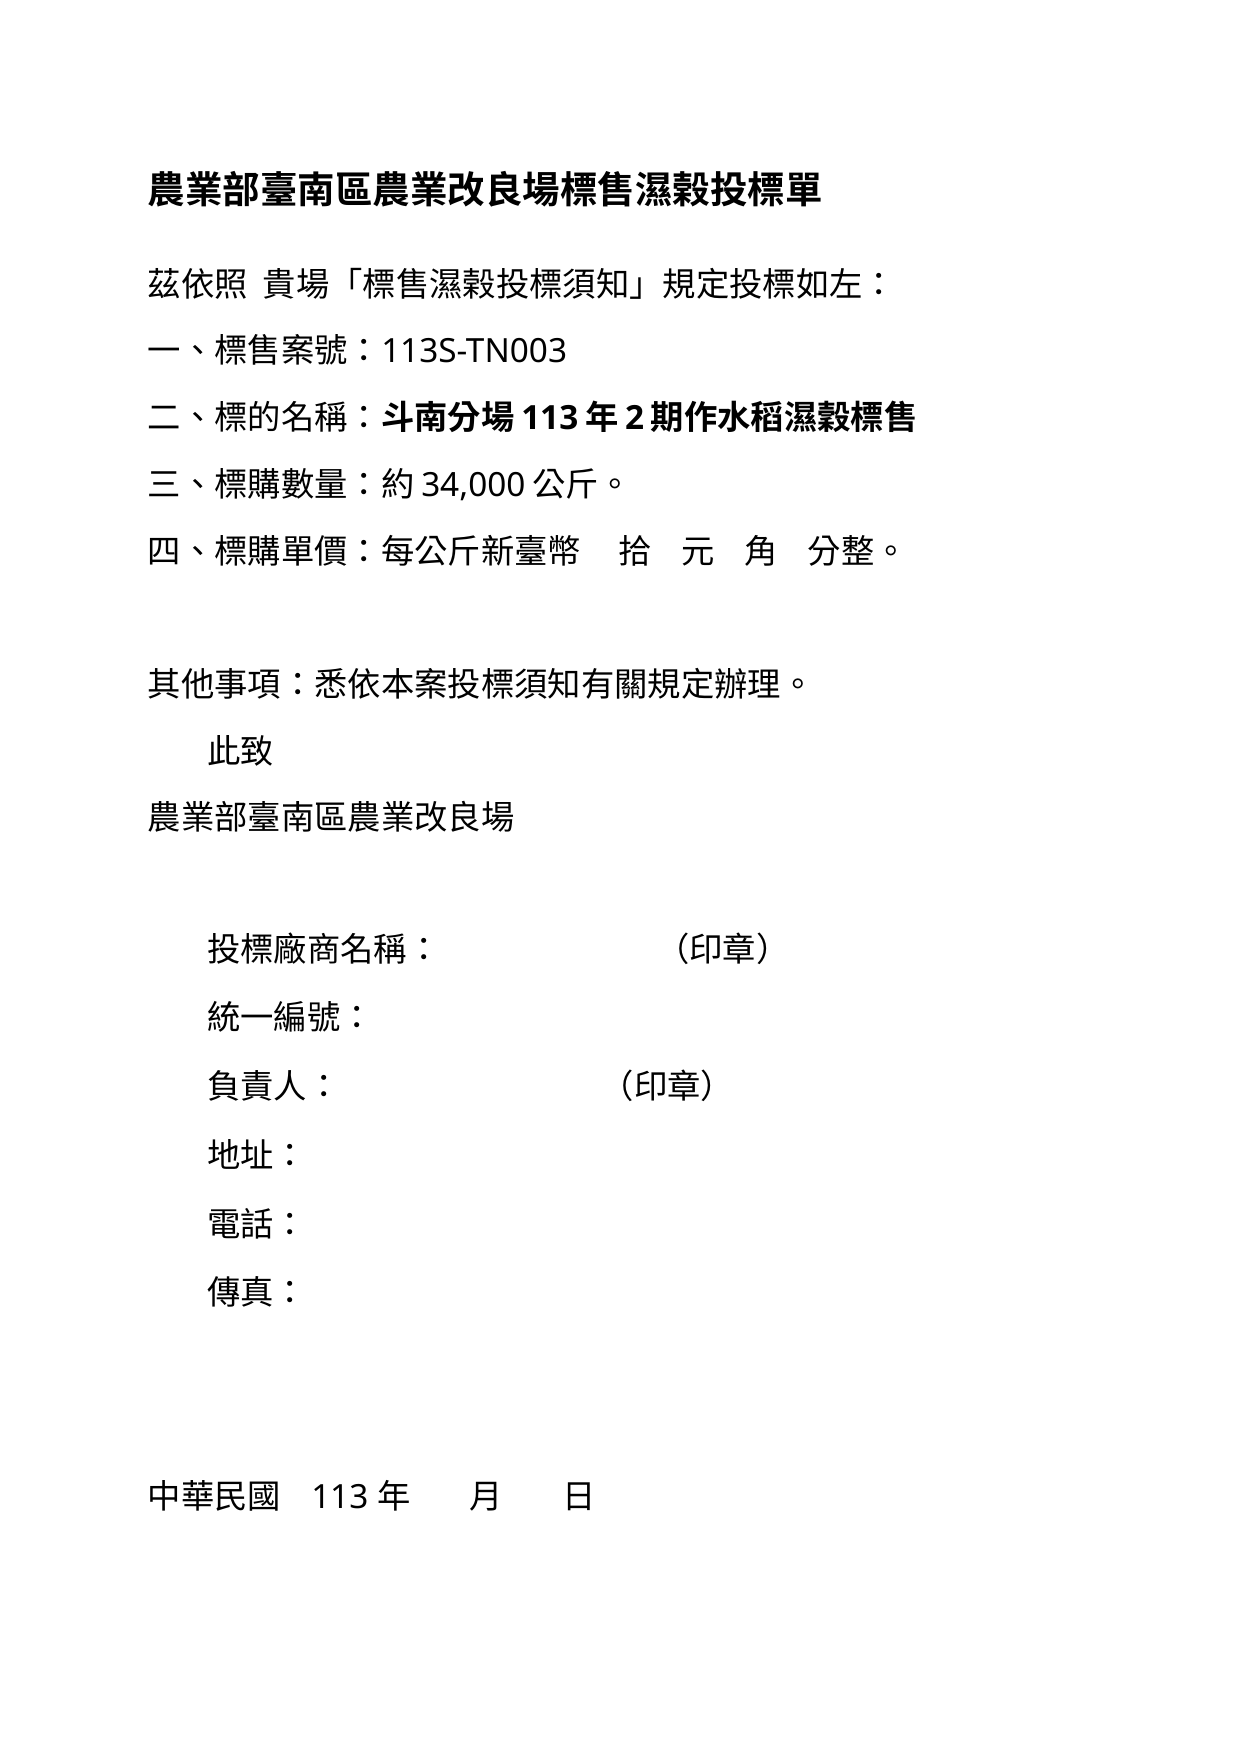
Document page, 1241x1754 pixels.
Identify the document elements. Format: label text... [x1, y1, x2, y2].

text 中華民國 113 年 月 日 [148, 1452, 1092, 1518]
text 四、標購單價：每公斤新臺幣 拾 元 角 分整。 [148, 506, 1092, 573]
text 二、標的名稱：斗南分場113年2期作水稻濕穀標售 [148, 373, 1092, 439]
text 電話： [207, 1181, 1092, 1250]
text 此致 [207, 706, 1092, 773]
text 統一編號： [207, 975, 1092, 1043]
text 其他事項：悉依本案投標須知有關規定辦理。 [148, 639, 1092, 706]
text 負責人： （印章） [207, 1043, 1092, 1112]
text 農業部臺南區農業改良場標售濕榖投標單 [148, 148, 1092, 214]
text 地址： [207, 1112, 1092, 1181]
text 投標廠商名稱： （印章） [207, 906, 1092, 975]
text 傳真： [207, 1250, 1092, 1318]
text 茲依照 貴場「標售濕榖投標須知」規定投標如左： [148, 239, 1092, 306]
text 一、標售案號：113S-TN003 [148, 306, 1092, 373]
text 三、標購數量：約34,000公斤。 [148, 439, 1092, 506]
text 農業部臺南區農業改良場 [148, 773, 1092, 839]
